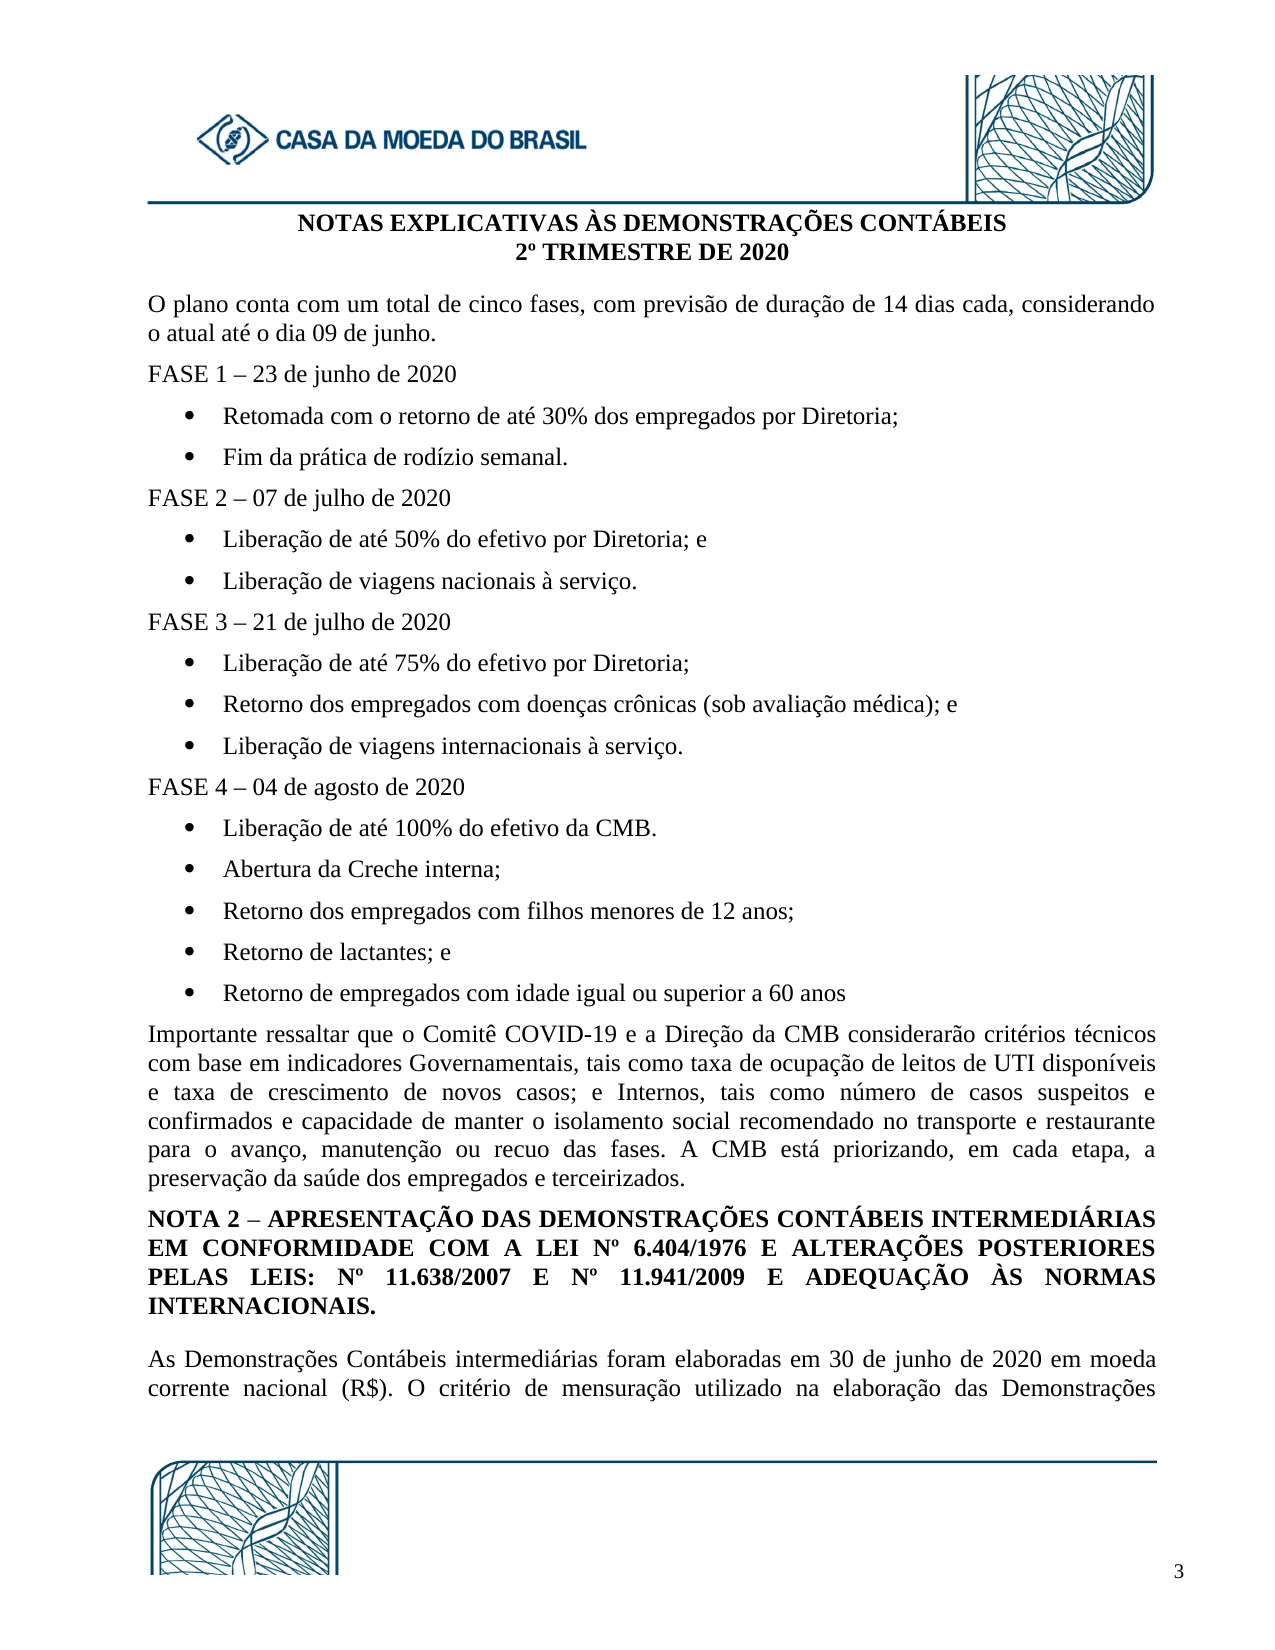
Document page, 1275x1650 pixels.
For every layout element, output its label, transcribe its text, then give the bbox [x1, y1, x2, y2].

text O plano conta com um total de cinco fases, com previsão de duração de 14 dias cada, considerando o atual até o dia 09 de junho. [148, 289, 1157, 347]
list Liberação de viagens internacionais à serviço. [185, 731, 1157, 759]
list Liberação de até 50% do efetivo por Diretoria; e [185, 524, 1157, 553]
text FASE 1 – 23 de junho de 2020 [148, 359, 1157, 388]
list Retorno de empregados com idade igual ou superior a 60 anos [185, 978, 1157, 1007]
list Retorno de lactantes; e [185, 937, 1157, 966]
text Importante ressaltar que o Comitê COVID-19 e a Direção da CMB considerarão critérios técnicos com base em indicadores Governamentais, tais como taxa de ocupação de leitos de UTI disponíveis e taxa de crescimento de novos casos; e Internos, tais como número de casos suspeitos e confirmados e capacidade de manter o isolamento social recomendado no transporte e restaurante para o avanço, manutenção ou recuo das fases. A CMB está priorizando, em cada etapa, a preservação da saúde dos empregados e terceirizados. [148, 1019, 1157, 1192]
list Retorno dos empregados com filhos menores de 12 anos; [185, 896, 1157, 924]
text FASE 3 – 21 de julho de 2020 [148, 607, 1157, 636]
list Retomada com o retorno de até 30% dos empregados por Diretoria; [185, 401, 1157, 429]
list Fim da prática de rodízio semanal. [185, 442, 1157, 471]
text FASE 2 – 07 de julho de 2020 [148, 483, 1157, 512]
text As Demonstrações Contábeis intermediárias foram elaboradas em 30 de junho de 2020 em moeda corrente nacional (R$). O critério de mensuração utilizado na elaboração das Demonstrações [148, 1344, 1157, 1402]
list Liberação de até 100% do efetivo da CMB. [185, 813, 1157, 842]
list Liberação de até 75% do efetivo por Diretoria; [185, 648, 1157, 677]
list Abertura da Creche interna; [185, 854, 1157, 883]
list Retorno dos empregados com doenças crônicas (sob avaliação médica); e [185, 689, 1157, 718]
text NOTA 2 – APRESENTAÇÃO DAS DEMONSTRAÇÕES CONTÁBEIS INTERMEDIÁRIAS EM CONFORMIDADE COM A LEI Nº 6.404/1976 E ALTERAÇÕES POSTERIORES PELAS LEIS: Nº 11.638/2007 E Nº 11.941/2009 E ADEQUAÇÃO ÀS NORMAS INTERNACIONAIS. [148, 1204, 1157, 1319]
text FASE 4 – 04 de agosto de 2020 [148, 772, 1157, 801]
list Liberação de viagens nacionais à serviço. [185, 566, 1157, 594]
